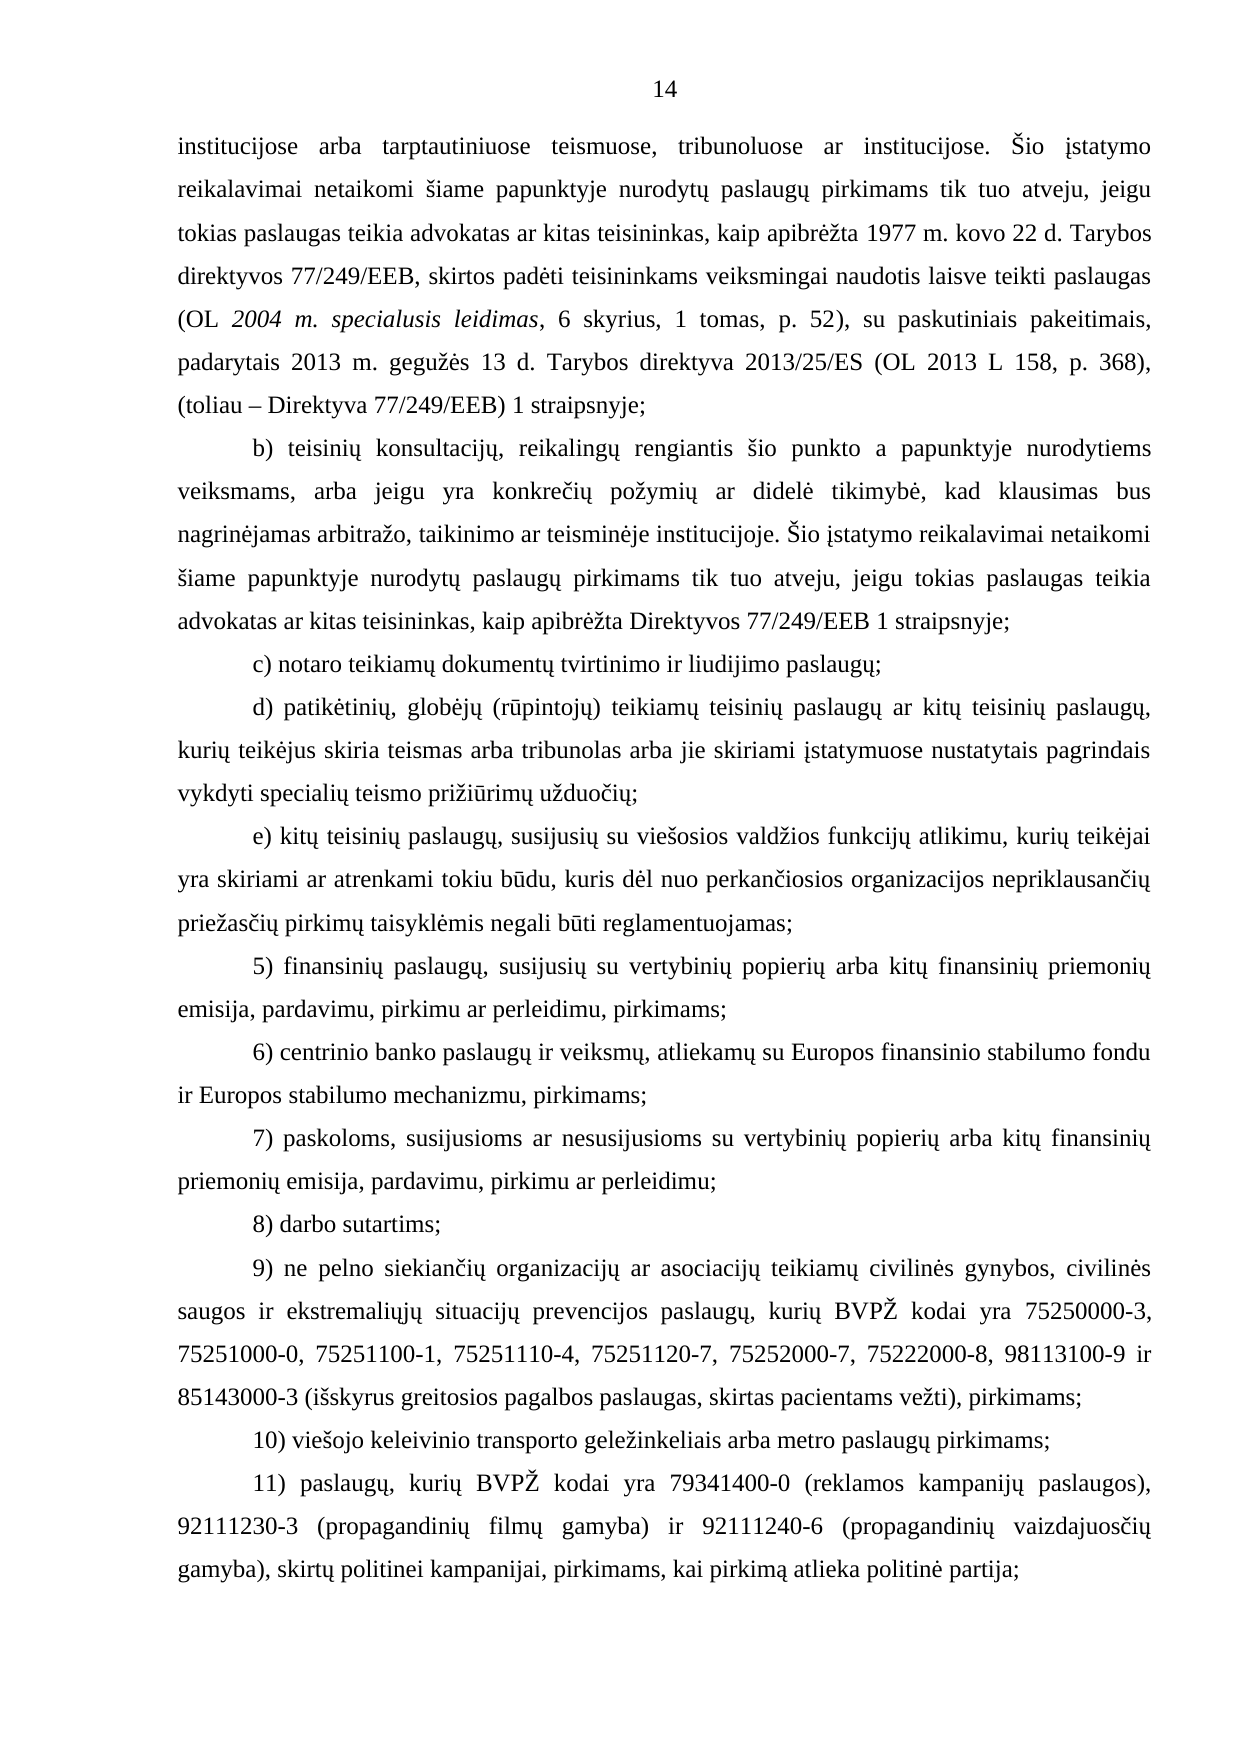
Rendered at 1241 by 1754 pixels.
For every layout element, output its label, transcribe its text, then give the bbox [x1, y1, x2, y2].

text 11) paslaugų, kurių BVPŽ kodai yra 79341400-0 (reklamos kampanijų paslaugos), 92111230-3 (propagandinių filmų gamyba) ir 92111240-6 (propagandinių vaizdajuosčių gamyba), skirtų politinei kampanijai, pirkimams, kai pirkimą atlieka politinė partija; [177, 1468, 1152, 1583]
text 9) ne pelno siekiančių organizacijų ar asociacijų teikiamų civilinės gynybos, civilinės saugos ir ekstremaliųjų situacijų prevencijos paslaugų, kurių BVPŽ kodai yra 75250000-3, 75251000-0, 75251100-1, 75251110-4, 75251120-7, 75252000-7, 75222000-8, 98113100-9 ir 85143000-3 (išskyrus greitosios pagalbos paslaugas, skirtas pacientams vežti), pirkimams; [177, 1253, 1152, 1411]
text 6) centrinio banko paslaugų ir veiksmų, atliekamų su Europos finansinio stabilumo fondu ir Europos stabilumo mechanizmu, pirkimams; [177, 1037, 1152, 1109]
text 10) viešojo keleivinio transporto geležinkeliais arba metro paslaugų pirkimams; [177, 1425, 1152, 1454]
text d) patikėtinių, globėjų (rūpintojų) teikiamų teisinių paslaugų ar kitų teisinių paslaugų, kurių teikėjus skiria teismas arba tribunolas arba jie skiriami įstatymuose nustatytais pagrindais vykdyti specialių teismo prižiūrimų užduočių; [177, 692, 1152, 807]
text 8) darbo sutartims; [177, 1209, 1152, 1238]
text c) notaro teikiamų dokumentų tvirtinimo ir liudijimo paslaugų; [177, 649, 1152, 678]
text e) kitų teisinių paslaugų, susijusių su viešosios valdžios funkcijų atlikimu, kurių teikėjai yra skiriami ar atrenkami tokiu būdu, kuris dėl nuo perkančiosios organizacijos nepriklausančių priežasčių pirkimų taisyklėmis negali būti reglamentuojamas; [177, 821, 1152, 936]
text b) teisinių konsultacijų, reikalingų rengiantis šio punkto a papunktyje nurodytiems veiksmams, arba jeigu yra konkrečių požymių ar didelė tikimybė, kad klausimas bus nagrinėjamas arbitražo, taikinimo ar teisminėje institucijoje. Šio įstatymo reikalavimai netaikomi šiame papunktyje nurodytų paslaugų pirkimams tik tuo atveju, jeigu tokias paslaugas teikia advokatas ar kitas teisininkas, kaip apibrėžta Direktyvos 77/249/EEB 1 straipsnyje; [177, 433, 1152, 634]
text 5) finansinių paslaugų, susijusių su vertybinių popierių arba kitų finansinių priemonių emisija, pardavimu, pirkimu ar perleidimu, pirkimams; [177, 951, 1152, 1023]
text 7) paskoloms, susijusioms ar nesusijusioms su vertybinių popierių arba kitų finansinių priemonių emisija, pardavimu, pirkimu ar perleidimu; [177, 1123, 1152, 1195]
text institucijose arba tarptautiniuose teismuose, tribunoluose ar institucijose. Šio įstatymo reikalavimai netaikomi šiame papunktyje nurodytų paslaugų pirkimams tik tuo atveju, jeigu tokias paslaugas teikia advokatas ar kitas teisininkas, kaip apibrėžta 1977 m. kovo 22 d. Tarybos direktyvos 77/249/EEB, skirtos padėti teisininkams veiksmingai naudotis laisve teikti paslaugas (OL 2004 m. specialusis leidimas, 6 skyrius, 1 tomas, p. 52), su paskutiniais pakeitimais, padarytais 2013 m. gegužės 13 d. Tarybos direktyva 2013/25/ES (OL 2013 L 158, p. 368), (toliau – Direktyva 77/249/EEB) 1 straipsnyje; [177, 131, 1152, 419]
